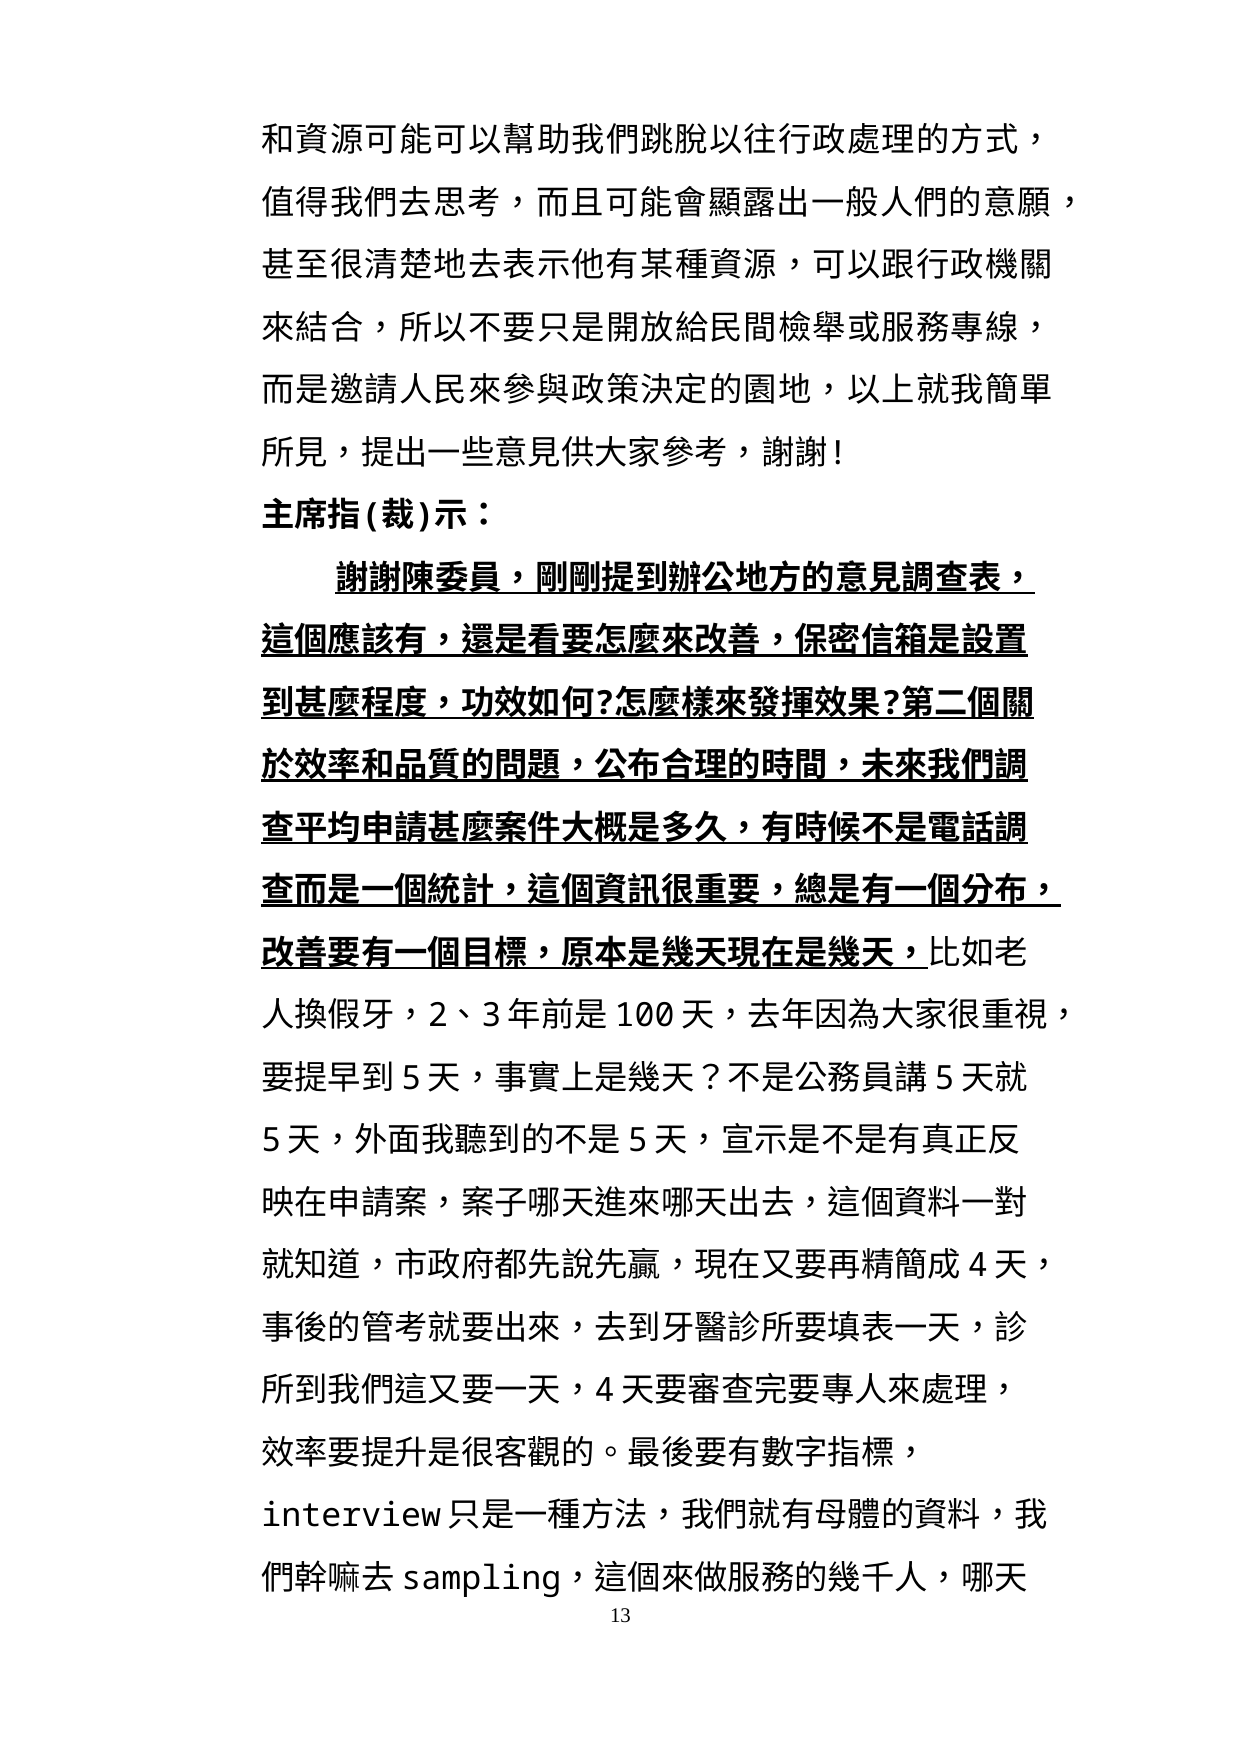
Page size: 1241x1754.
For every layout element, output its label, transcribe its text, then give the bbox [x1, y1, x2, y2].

text 謝謝陳委員，剛剛提到辦公地方的意見調查表，這個應該有，還是看要怎麼來改善，保密信箱是設置到甚麼程度，功效如何?怎麼樣來發揮效果?第二個關於效率和品質的問題，公布合理的時間，未來我們調查平均申請甚麼案件大概是多久，有時候不是電話調查而是一個統計，這個資訊很重要，總是有一個分布，改善要有一個目標，原本是幾天現在是幾天，比如老人換假牙，2、3年前是100天，去年因為大家很重視，要提早到5天，事實上是幾天？不是公務員講5天就5天，外面我聽到的不是5天，宣示是不是有真正反映在申請案，案子哪天進來哪天出去，這個資料一對就知道，市政府都先說先贏，現在又要再精簡成4天，事後的管考就要出來，去到牙醫診所要填表一天，診所到我們這又要一天，4天要審查完要專人來處理，效率要提升是很客觀的。最後要有數字指標，interview只是一種方法，我們就有母體的資料，我們幹嘛去sampling，這個來做服務的幾千人，哪天來做服務，哪天送件，這些一個助理可能半天就可以統計出來，smart governance，要聰明的治理，我上任到現在，局處長也是一樣，有時候決策都建立在錯誤的資料上，下面給你的都隨便應付，結果不是這樣，是下面的人搞錯了，像這樣的幕僚一次犯可以，第二次就要調整了，像這樣的錯誤交通局最多，BRT給你的資料都是假的、錯的，怎麼去做正確的決定和改善方案，雖然是無心之過，但是情急之下亂講一個數字，結果可能就是很嚴重。 [261, 533, 1053, 904]
text 主席指(裁)示： [187, 471, 1053, 533]
text 謝謝陳委員，剛剛提到辦公地方的意見調查表，這個應該有，還是看要怎麼來改善，保密信箱是設置到甚麼程度，功效如何?怎麼樣來發揮效果?第二個關於效率和品質的問題，公布合理的時間，未來我們調查平均申請甚麼案件大概是多久，有時候不是電話調查而是一個統計，這個資訊很重要，總是有一個分布，改善要有一個目標，原本是幾天現在是幾天，比如老人換假牙，2、3年前是100天，去年因為大家很重視，要提早到5天，事實上是幾天？不是公務員講5天就5天，外面我聽到的不是5天，宣示是不是有真正反映在申請案，案子哪天進來哪天出去，這個資料一對就知道，市政府都先說先贏，現在又要再精簡成4天，事後的管考就要出來，去到牙醫診所要填表一天，診所到我們這又要一天，4天要審查完要專人來處理，效率要提升是很客觀的。最後要有數字指標，interview只是一種方法，我們就有母體的資料，我們幹嘛去sampling，這個來做服務的幾千人，哪天來做服務，哪天送件，這些一個助理可能半天就可以統計出來，smart governance，要聰明的治理，我上任到現在，局處長也是一樣，有時候決策都建立在錯誤的資料上，下面給你的都隨便應付，結果不是這樣，是下面的人搞錯了，像這樣的幕僚一次犯可以，第二次就要調整了，像這樣的錯誤交通局最多，BRT給你的資料都是假的、錯的，怎麼去做正確的決定和改善方案，雖然是無心之過，但是情急之下亂講一個數字，結果可能就是很嚴重。 [261, 907, 1053, 1596]
text 第三個，我可能有一些脫節，但是我知道目前的1999或者市長信箱，都是就市民的抱怨和要求去處理，如果行動政府能夠擴大到人民能夠參與政府政策的決定或擬訂，剛有看到一個指標是如何去發掘民間的資源和力量，所以有沒有可能在市政府的網站有一個園地，開放給人民，就臺中市政府的願景提出他的看法和資源，我希望能夠去正視這些東西，因為這些看法和資源可能可以幫助我們跳脫以往行政處理的方式，值得我們去思考，而且可能會顯露出一般人們的意願，甚至很清楚地去表示他有某種資源，可以跟行政機關來結合，所以不要只是開放給民間檢舉或服務專線，而是邀請人民來參與政策決定的園地，以上就我簡單所見，提出一些意見供大家參考，謝謝! [261, 96, 1053, 471]
